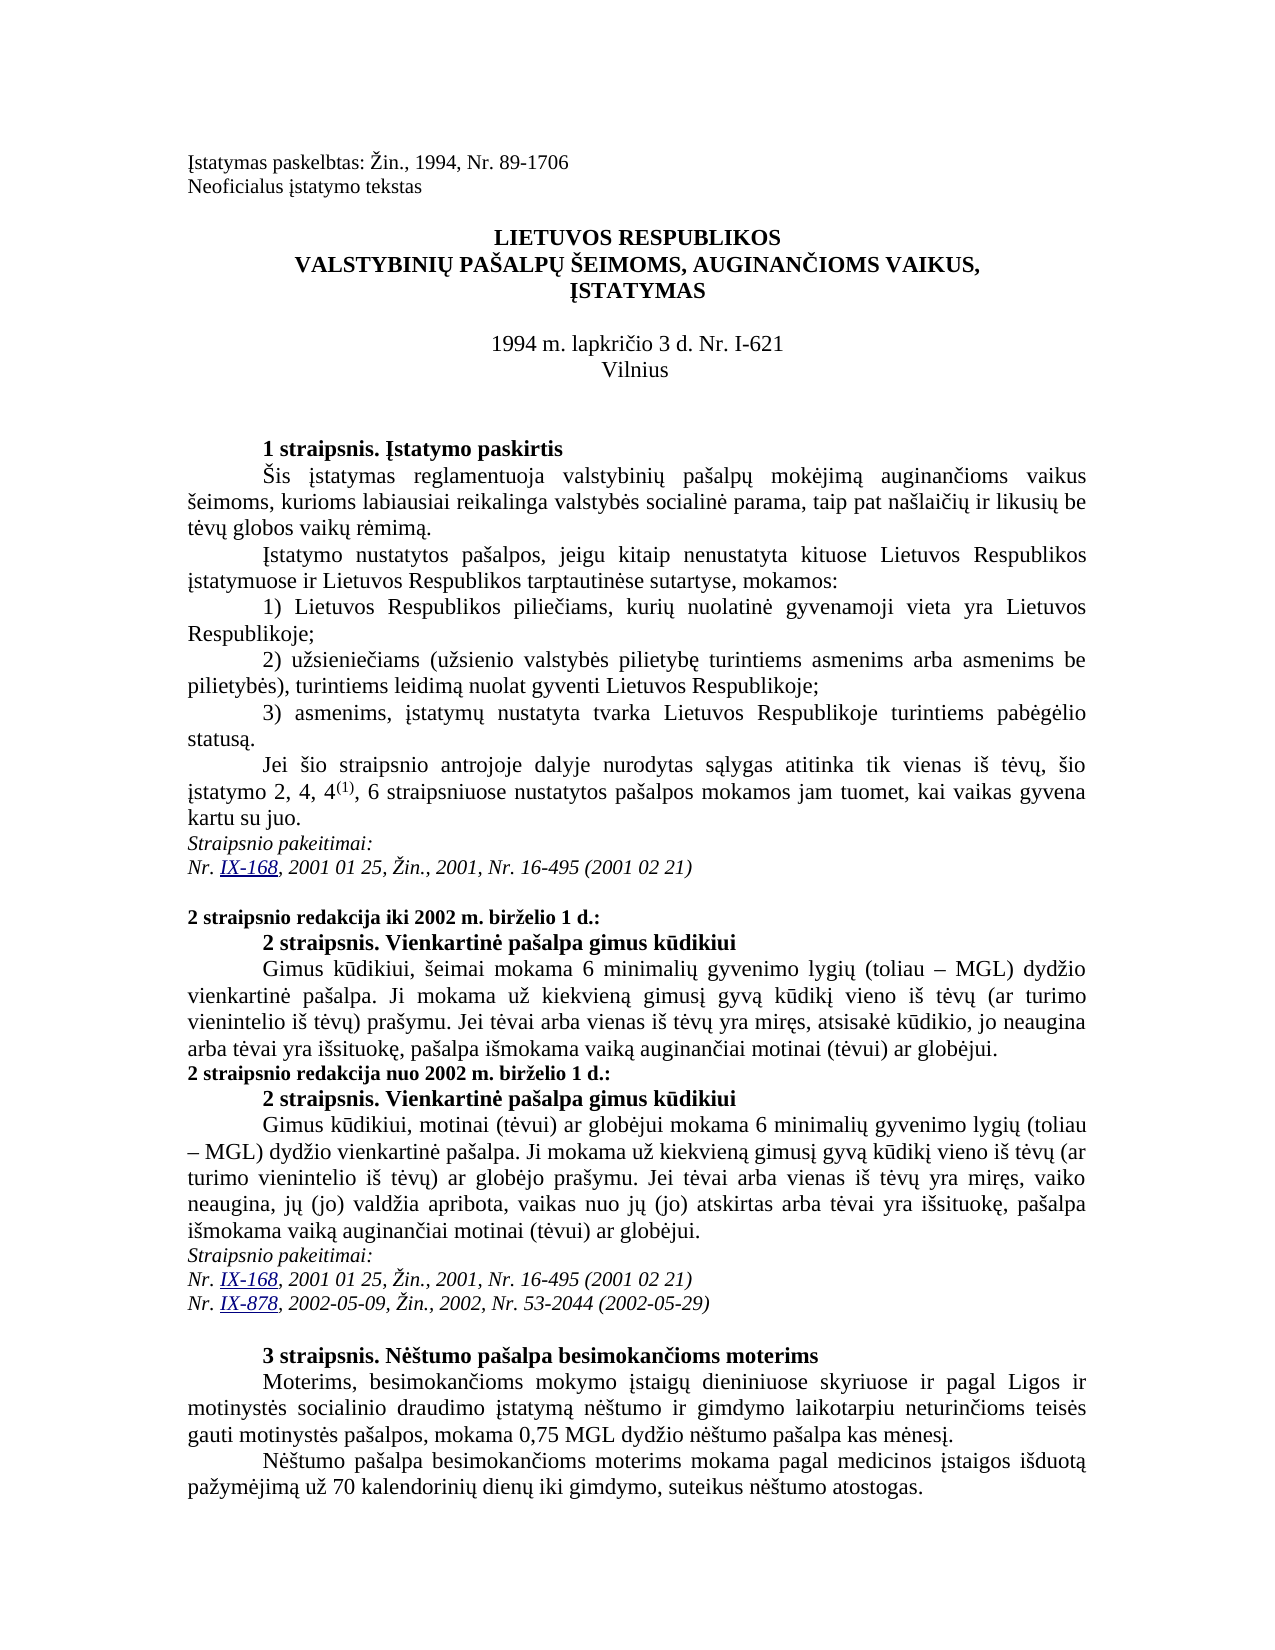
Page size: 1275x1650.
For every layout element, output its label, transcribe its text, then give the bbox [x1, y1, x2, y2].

text ĮSTATYMAS [187, 277, 1087, 303]
text Įstatymo nustatytos pašalpos, jeigu kitaip nenustatyta kituose Lietuvos Respublikos įstatymuose ir Lietuvos Respublikos tarptautinėse sutartyse, mokamos: [187, 541, 1087, 593]
text 1 straipsnis. Įstatymo paskirtis [187, 435, 1087, 462]
text Gimus kūdikiui, motinai (tėvui) ar globėjui mokama 6 minimalių gyvenimo lygių (toliau – MGL) dydžio vienkartinė pašalpa. Ji mokama už kiekvieną gimusį gyvą kūdikį vieno iš tėvų (ar turimo vienintelio iš tėvų) ar globėjo prašymu. Jei tėvai arba vienas iš tėvų yra miręs, vaiko neaugina, jų (jo) valdžia apribota, vaikas nuo jų (jo) atskirtas arba tėvai yra išsituokę, pašalpa išmokama vaiką auginančiai motinai (tėvui) ar globėjui. [187, 1111, 1087, 1243]
text Jei šio straipsnio antrojoje dalyje nurodytas sąlygas atitinka tik vienas iš tėvų, šio įstatymo 2, 4, 4(1), 6 straipsniuose nustatytos pašalpos mokamos jam tuomet, kai vaikas gyvena kartu su juo. [187, 752, 1087, 831]
text 2 straipsnio redakcija nuo 2002 m. birželio 1 d.: [187, 1061, 1087, 1085]
text 3 straipsnis. Nėštumo pašalpa besimokančioms moterims [187, 1342, 1087, 1368]
text 1994 m. lapkričio 3 d. Nr. I-621 [187, 330, 1087, 356]
text 1) Lietuvos Respublikos piliečiams, kurių nuolatinė gyvenamoji vieta yra Lietuvos Respublikoje; [187, 593, 1087, 646]
text Vilnius [187, 356, 1087, 383]
text Šis įstatymas reglamentuoja valstybinių pašalpų mokėjimą auginančioms vaikus šeimoms, kurioms labiausiai reikalinga valstybės socialinė parama, taip pat našlaičių ir likusių be tėvų globos vaikų rėmimą. [187, 462, 1087, 541]
text Nr. IX-168, 2001 01 25, Žin., 2001, Nr. 16-495 (2001 02 21) [187, 1267, 1087, 1291]
text Nr. IX-878, 2002-05-09, Žin., 2002, Nr. 53-2044 (2002-05-29) [187, 1291, 1087, 1315]
text Neoficialus įstatymo tekstas [187, 174, 1087, 198]
text 2 straipsnis. Vienkartinė pašalpa gimus kūdikiui [187, 929, 1087, 956]
text LIETUVOS RESPUBLIKOS [187, 224, 1087, 251]
text 3) asmenims, įstatymų nustatyta tvarka Lietuvos Respublikoje turintiems pabėgėlio statusą. [187, 699, 1087, 752]
text Įstatymas paskelbtas: Žin., 1994, Nr. 89-1706 [187, 150, 1087, 174]
text Straipsnio pakeitimai: [187, 1243, 1087, 1267]
text VALSTYBINIŲ PAŠALPŲ ŠEIMOMS, AUGINANČIOMS VAIKUS, [187, 251, 1087, 277]
text 2) užsieniečiams (užsienio valstybės pilietybę turintiems asmenims arba asmenims be pilietybės), turintiems leidimą nuolat gyventi Lietuvos Respublikoje; [187, 646, 1087, 699]
text 2 straipsnis. Vienkartinė pašalpa gimus kūdikiui [187, 1085, 1087, 1111]
text Moterims, besimokančioms mokymo įstaigų dieniniuose skyriuose ir pagal Ligos ir motinystės socialinio draudimo įstatymą nėštumo ir gimdymo laikotarpiu neturinčioms teisės gauti motinystės pašalpos, mokama 0,75 MGL dydžio nėštumo pašalpa kas mėnesį. [187, 1368, 1087, 1447]
text Gimus kūdikiui, šeimai mokama 6 minimalių gyvenimo lygių (toliau – MGL) dydžio vienkartinė pašalpa. Ji mokama už kiekvieną gimusį gyvą kūdikį vieno iš tėvų (ar turimo vienintelio iš tėvų) prašymu. Jei tėvai arba vienas iš tėvų yra miręs, atsisakė kūdikio, jo neaugina arba tėvai yra išsituokę, pašalpa išmokama vaiką auginančiai motinai (tėvui) ar globėjui. [187, 956, 1087, 1061]
text 2 straipsnio redakcija iki 2002 m. birželio 1 d.: [187, 905, 1087, 929]
text Nr. IX-168, 2001 01 25, Žin., 2001, Nr. 16-495 (2001 02 21) [187, 855, 1087, 879]
text Nėštumo pašalpa besimokančioms moterims mokama pagal medicinos įstaigos išduotą pažymėjimą už 70 kalendorinių dienų iki gimdymo, suteikus nėštumo atostogas. [187, 1447, 1087, 1500]
text Straipsnio pakeitimai: [187, 831, 1087, 855]
